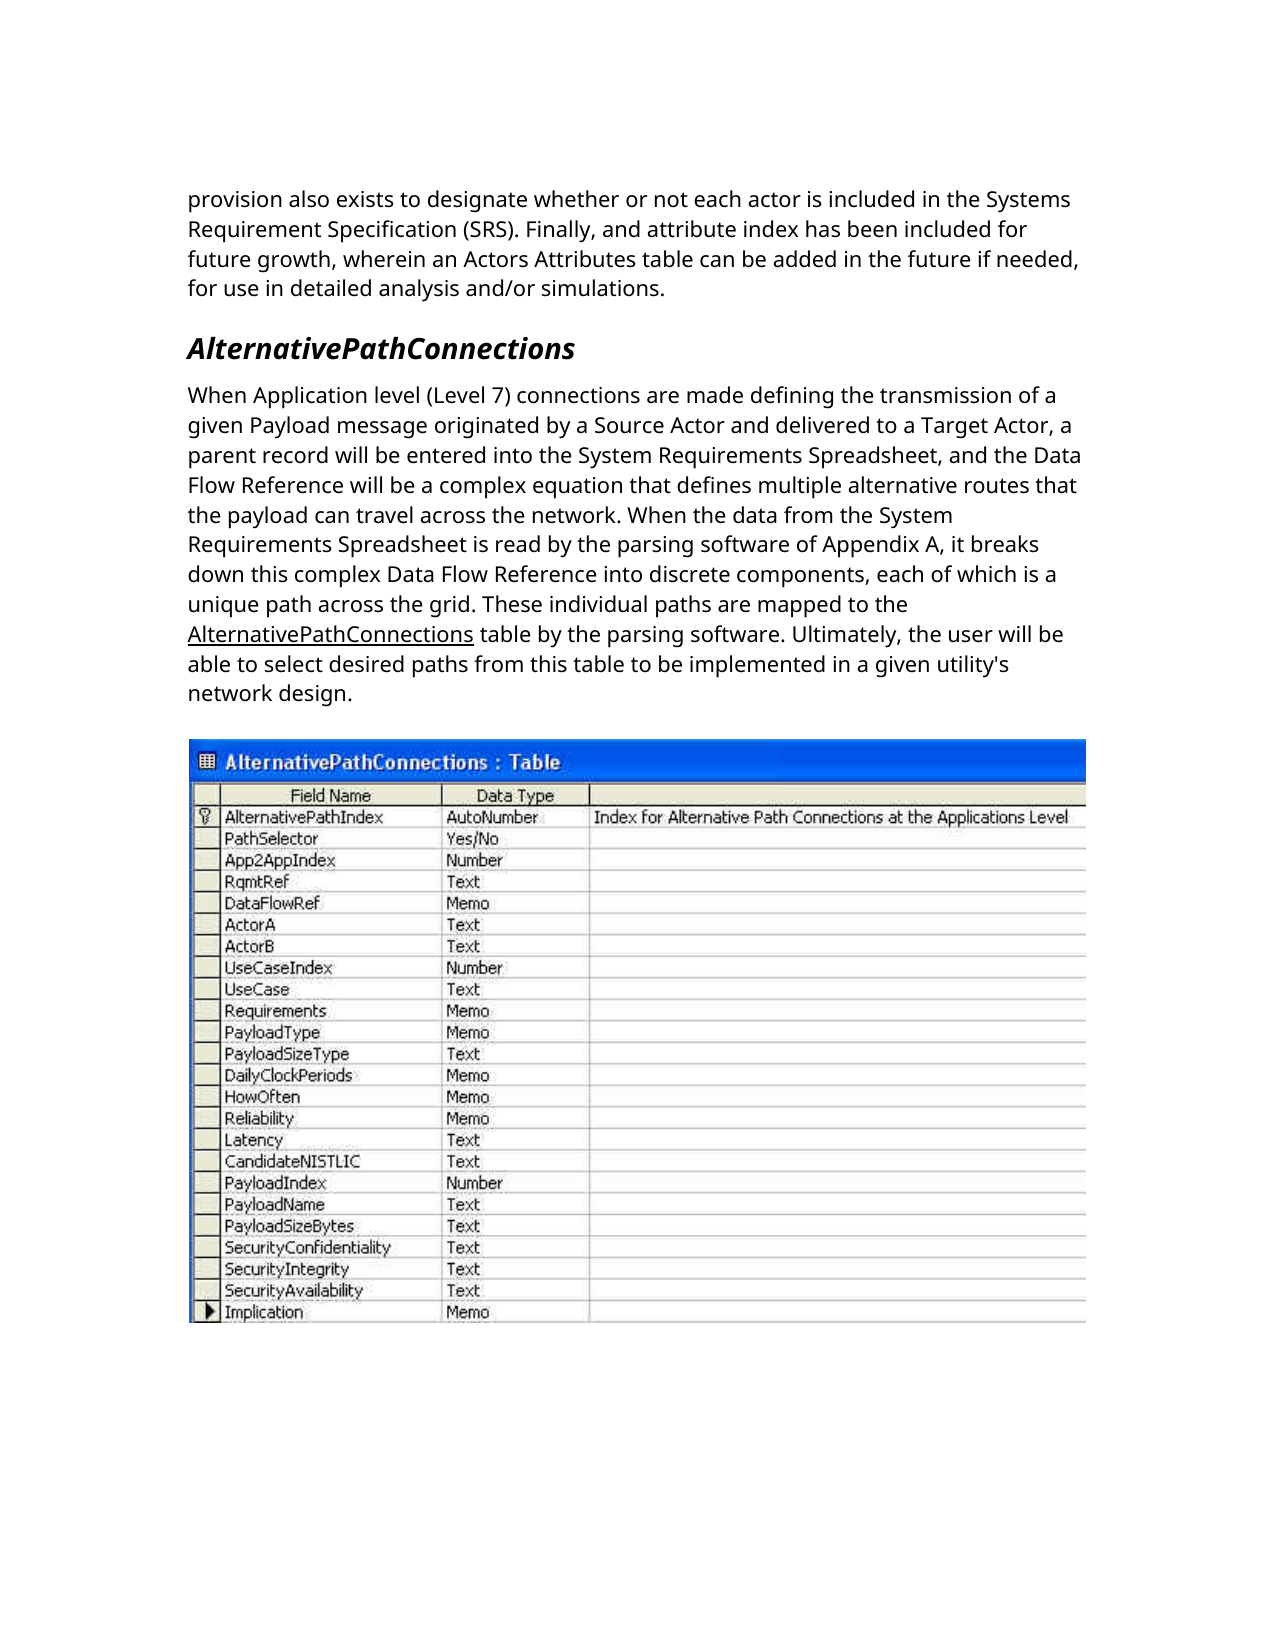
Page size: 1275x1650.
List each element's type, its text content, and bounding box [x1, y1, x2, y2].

picture [189, 739, 1086, 1323]
text When Application level (Level 7) connections are made defining the transmission of a given Payload message originated by a Source Actor and delivered to a Target Actor, a parent record will be entered into the System Requirements Spreadsheet, and the Data Flow Reference will be a complex equation that defines multiple alternative routes that the payload can travel across the network. When the data from the System Requirements Spreadsheet is read by the parsing software of Appendix A, it breaks down this complex Data Flow Reference into discrete components, each of which is a unique path across the grid. These individual paths are mapped to the AlternativePathConnections table by the parsing software. Ultimately, the user will be able to select desired paths from this table to be implemented in a given utility's network design. [187, 380, 1087, 708]
text provision also exists to designate whether or not each actor is included in the Systems Requirement Specification (SRS). Finally, and attribute index has been included for future growth, wherein an Actors Attributes table can be added in the future if needed, for use in detailed analysis and/or simulations. [187, 184, 1087, 303]
subtitle AlternativePathConnections [187, 328, 1087, 368]
